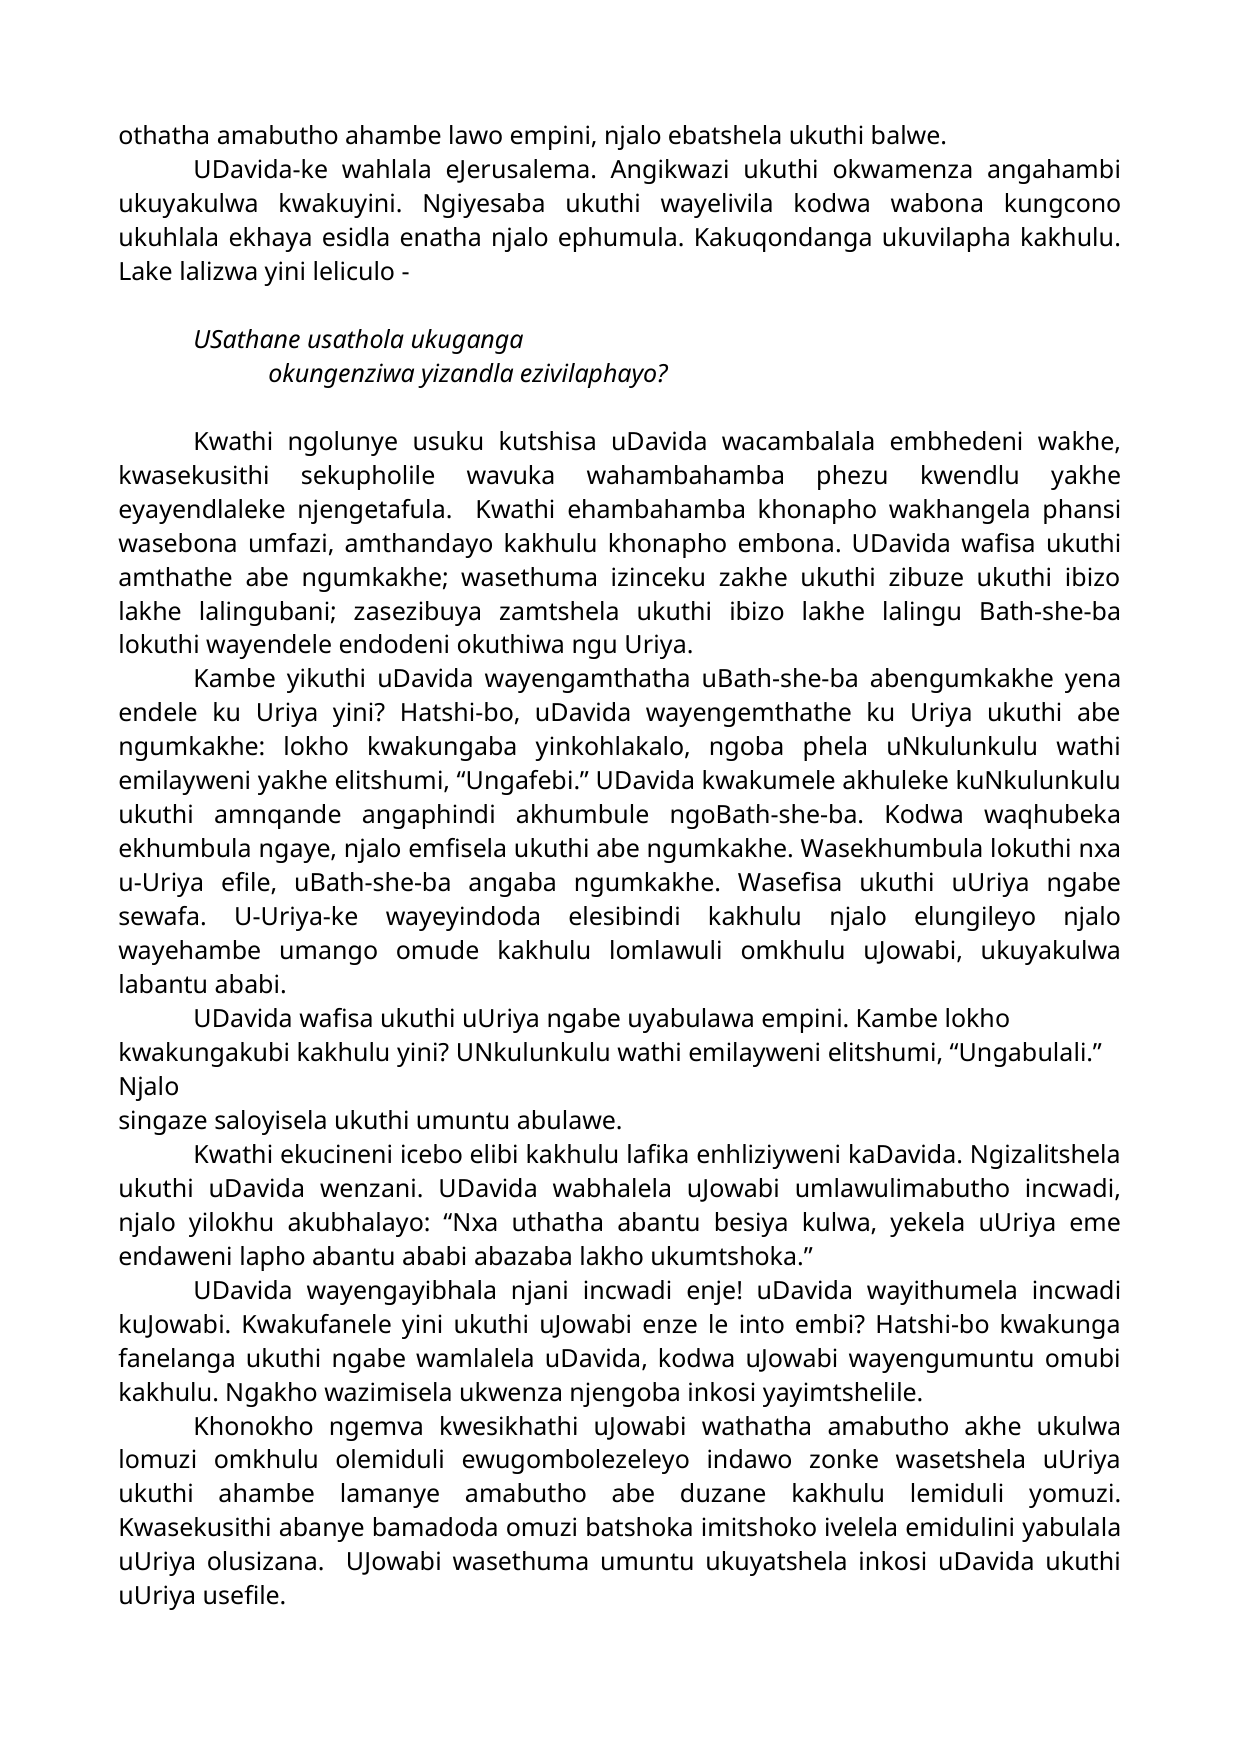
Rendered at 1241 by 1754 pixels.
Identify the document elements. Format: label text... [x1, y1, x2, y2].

text USathane usathola ukuganga [118, 322, 1122, 356]
text UDavida-ke wahlala eJerusalema. Angikwazi ukuthi okwamenza angahambi ukuyakulwa kwakuyini. Ngiyesaba ukuthi wayelivila kodwa wabona kungcono ukuhlala ekhaya esidla enatha njalo ephumula. Kakuqondanga ukuvilapha kakhulu. Lake lalizwa yini leliculo - [118, 152, 1122, 288]
text othatha amabutho ahambe lawo empini, njalo ebatshela ukuthi balwe. [118, 118, 1122, 152]
text Kwathi ngolunye usuku kutshisa uDavida wacambalala embhedeni wakhe, kwasekusithi sekupholile wavuka wahambahamba phezu kwendlu yakhe eyayendlaleke njengetafula. Kwathi ehambahamba khonapho wakhangela phansi wasebona umfazi, amthandayo kakhulu khonapho embona. UDavida wafisa ukuthi amthathe abe ngumkakhe; wasethuma izinceku zakhe ukuthi zibuze ukuthi ibizo lakhe lalingubani; zasezibuya zamtshela ukuthi ibizo lakhe lalingu Bath-she-ba lokuthi wayendele endodeni okuthiwa ngu Uriya. [118, 424, 1122, 661]
text Khonokho ngemva kwesikhathi uJowabi wathatha amabutho akhe ukulwa lomuzi omkhulu olemiduli ewugombolezeleyo indawo zonke wasetshela uUriya ukuthi ahambe lamanye amabutho abe duzane kakhulu lemiduli yomuzi. Kwasekusithi abanye bamadoda omuzi batshoka imitshoko ivelela emidulini yabulala uUriya olusizana. UJowabi wasethuma umuntu ukuyatshela inkosi uDavida ukuthi uUriya usefile. [118, 1408, 1122, 1612]
text okungenziwa yizandla ezivilaphayo? [118, 356, 1122, 390]
text singaze saloyisela ukuthi umuntu abulawe. [118, 1103, 1122, 1137]
text Kambe yikuthi uDavida wayengamthatha uBath-she-ba abengumkakhe yena endele ku Uriya yini? Hatshi-bo, uDavida wayengemthathe ku Uriya ukuthi abe ngumkakhe: lokho kwakungaba yinkohlakalo, ngoba phela uNkulunkulu wathi emilayweni yakhe elitshumi, “Ungafebi.” UDavida kwakumele akhuleke kuNkulunkulu ukuthi amnqande angaphindi akhumbule ngoBath-she-ba. Kodwa waqhubeka ekhumbula ngaye, njalo emfisela ukuthi abe ngumkakhe. Wasekhumbula lokuthi nxa u-Uriya efile, uBath-she-ba angaba ngumkakhe. Wasefisa ukuthi uUriya ngabe sewafa. U-Uriya-ke wayeyindoda elesibindi kakhulu njalo elungileyo njalo wayehambe umango omude kakhulu lomlawuli omkhulu uJowabi, ukuyakulwa labantu ababi. [118, 661, 1122, 1001]
text UDavida wafisa ukuthi uUriya ngabe uyabulawa empini. Kambe lokho kwakungakubi kakhulu yini? UNkulunkulu wathi emilayweni elitshumi, “Ungabulali.” Njalo [118, 1001, 1122, 1103]
text UDavida wayengayibhala njani incwadi enje! uDavida wayithumela incwadi kuJowabi. Kwakufanele yini ukuthi uJowabi enze le into embi? Hatshi-bo kwakunga fanelanga ukuthi ngabe wamlalela uDavida, kodwa uJowabi wayengumuntu omubi kakhulu. Ngakho wazimisela ukwenza njengoba inkosi yayimtshelile. [118, 1273, 1122, 1408]
text Kwathi ekucineni icebo elibi kakhulu lafika enhliziyweni kaDavida. Ngizalitshela ukuthi uDavida wenzani. UDavida wabhalela uJowabi umlawulimabutho incwadi, njalo yilokhu akubhalayo: “Nxa uthatha abantu besiya kulwa, yekela uUriya eme endaweni lapho abantu ababi abazaba lakho ukumtshoka.” [118, 1137, 1122, 1273]
